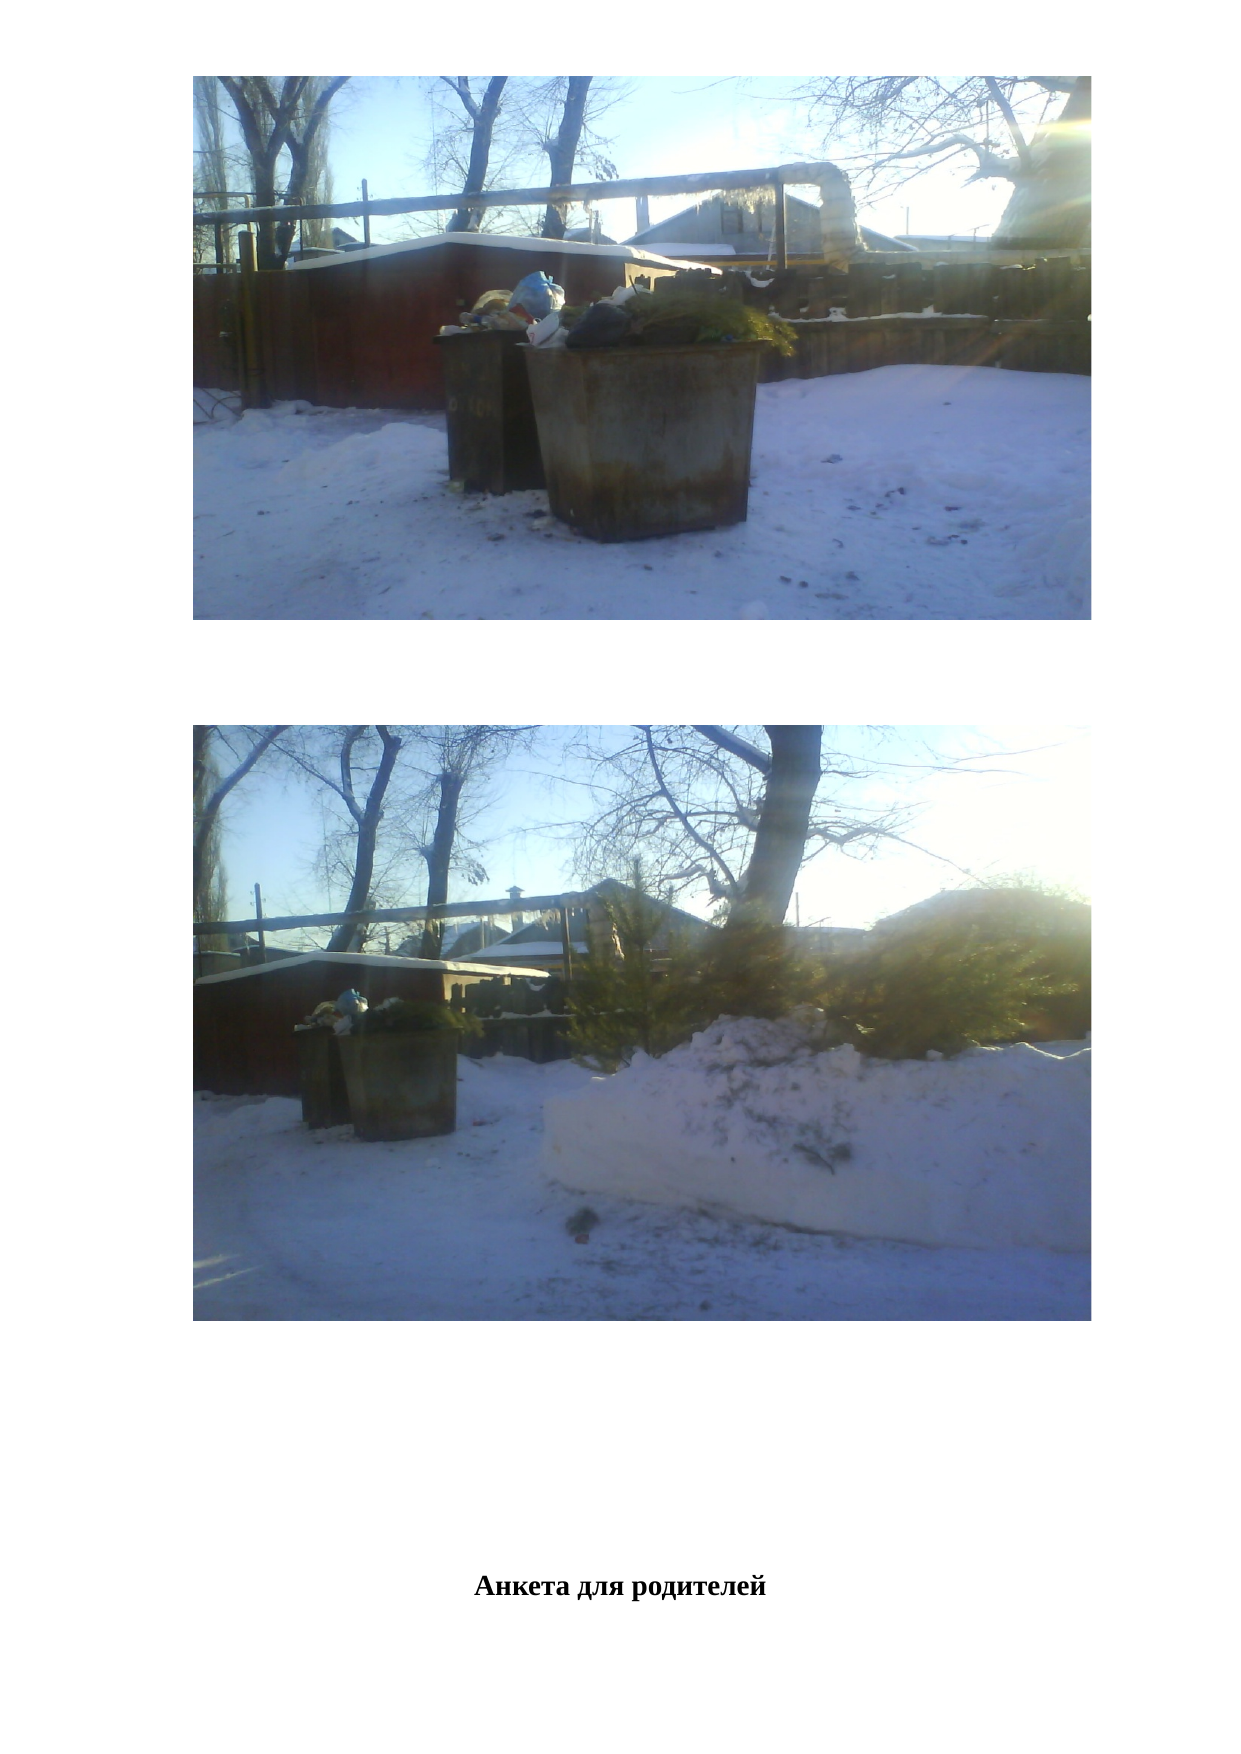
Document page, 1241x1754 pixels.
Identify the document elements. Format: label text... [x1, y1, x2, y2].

picture [193, 76, 1092, 620]
picture [193, 725, 1092, 1321]
text Анкета для родителей [118, 1568, 1122, 1601]
